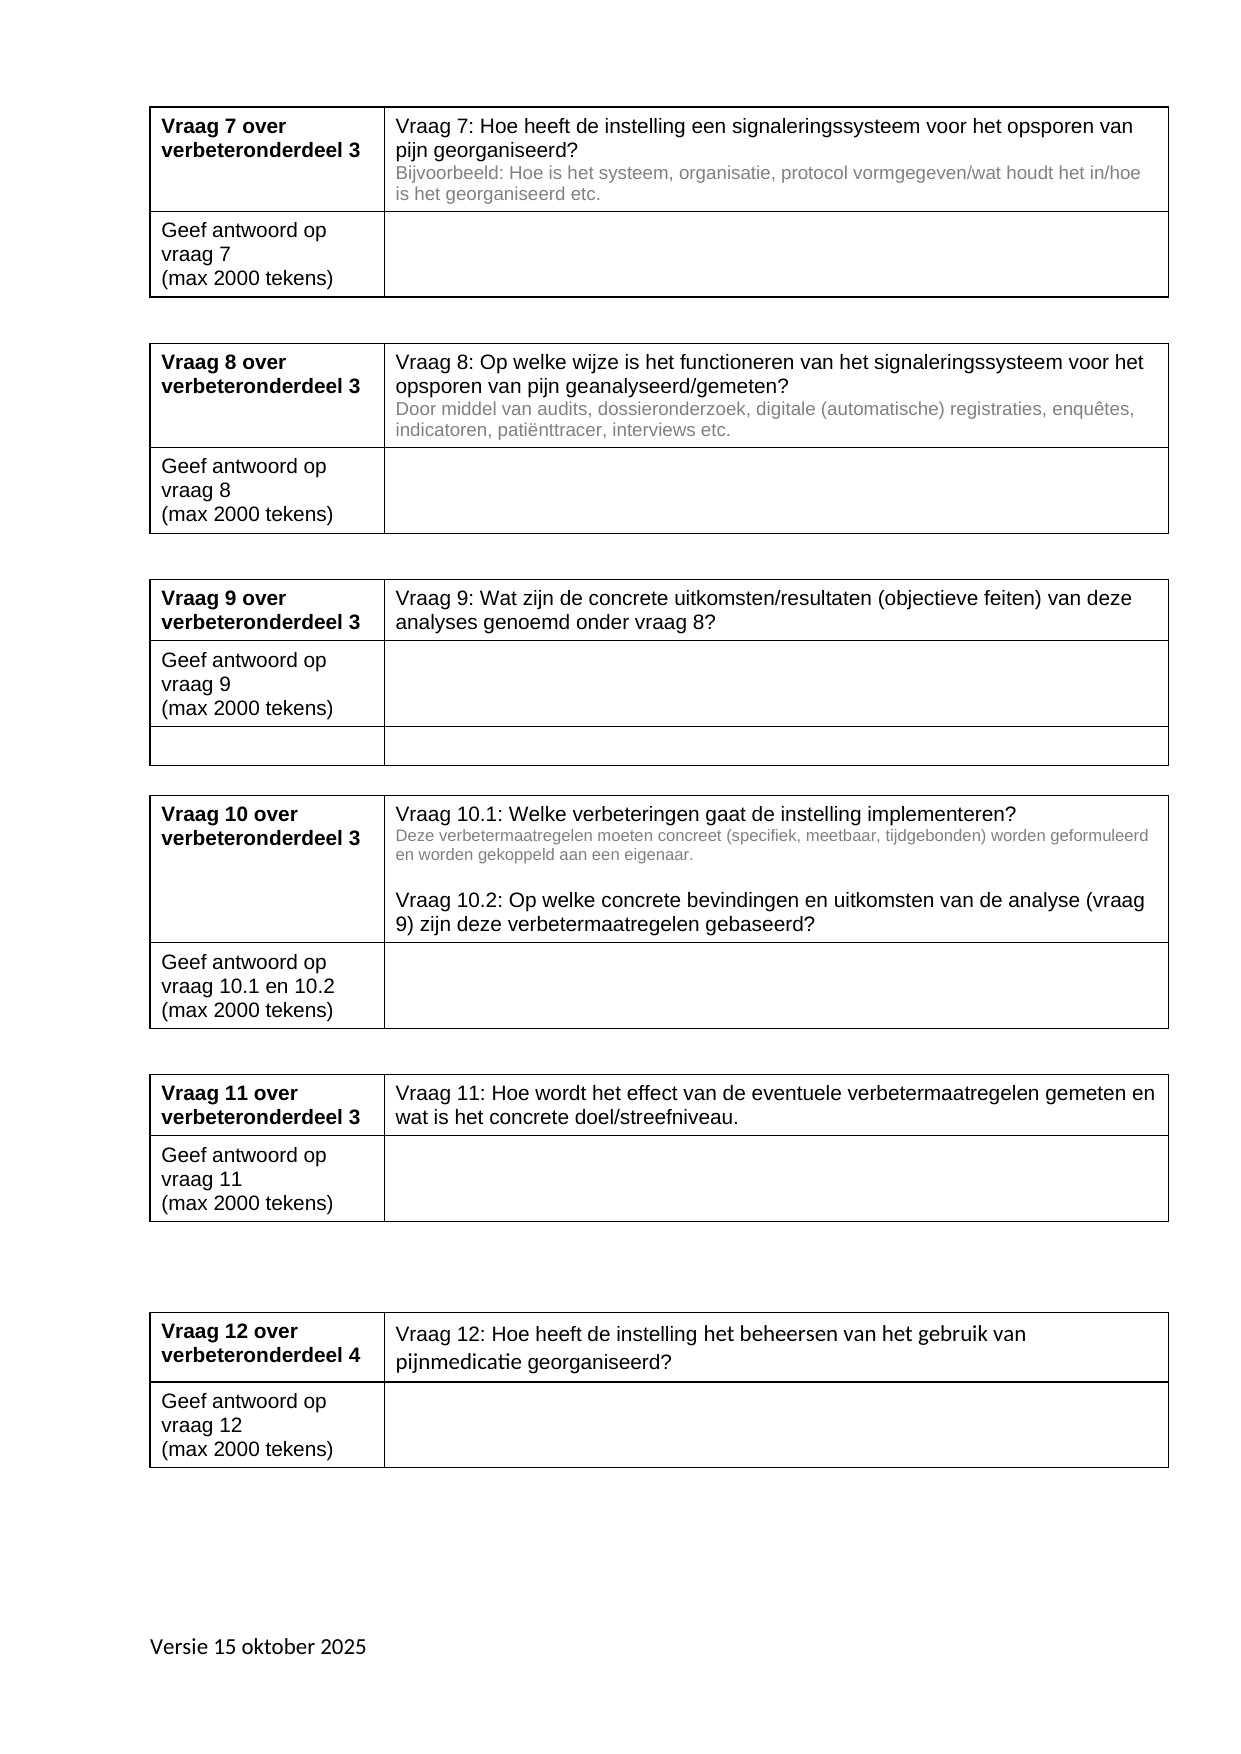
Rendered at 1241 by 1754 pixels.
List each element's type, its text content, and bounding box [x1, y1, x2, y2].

table_cell Geef antwoord op vraag 10.1 en 10.2 (max 2000 tekens) [151, 943, 384, 1028]
table_header Vraag 8: Op welke wijze is het functioneren van het signaleringssysteem voor het opsporen van pijn geanalyseerd/gemeten? Door middel van audits, dossieronderzoek, digitale (automatische) registraties, enquêtes, indicatoren, patiënttracer, interviews etc. [385, 344, 1168, 447]
table_header Vraag 12 over verbeteronderdeel 4 [151, 1313, 384, 1381]
table_header Vraag 8 over verbeteronderdeel 3 [151, 344, 384, 447]
table_header Vraag 9 over verbeteronderdeel 3 [151, 580, 384, 640]
table_cell [385, 727, 1168, 765]
table_cell Geef antwoord op vraag 9 (max 2000 tekens) [151, 641, 384, 726]
table_header Vraag 11 over verbeteronderdeel 3 [151, 1075, 384, 1135]
table_cell [385, 641, 1168, 726]
table_header Vraag 11: Hoe wordt het effect van de eventuele verbetermaatregelen gemeten en wat is het concrete doel/streefniveau. [385, 1075, 1168, 1135]
table_cell [385, 212, 1168, 296]
table_cell Geef antwoord op vraag 12 (max 2000 tekens) [151, 1383, 384, 1467]
table_header Vraag 12: Hoe heeft de instelling het beheersen van het gebruik van pijnmedicatie georganiseerd? [385, 1313, 1168, 1381]
table_header Vraag 7: Hoe heeft de instelling een signaleringssysteem voor het opsporen van pijn georganiseerd? Bijvoorbeeld: Hoe is het systeem, organisatie, protocol vormgegeven/wat houdt het in/hoe is het georganiseerd etc. [385, 108, 1168, 211]
table_header Vraag 9: Wat zijn de concrete uitkomsten/resultaten (objectieve feiten) van deze analyses genoemd onder vraag 8? [385, 580, 1168, 640]
table_cell Geef antwoord op vraag 7 (max 2000 tekens) [151, 212, 384, 296]
table_cell [385, 1383, 1168, 1467]
table_cell [385, 1136, 1168, 1221]
table_cell [385, 448, 1168, 532]
table_cell [385, 943, 1168, 1028]
table_cell Geef antwoord op vraag 11 (max 2000 tekens) [151, 1136, 384, 1221]
table_header Vraag 10 over verbeteronderdeel 3 [151, 796, 384, 942]
table_cell Geef antwoord op vraag 8 (max 2000 tekens) [151, 448, 384, 532]
table_header Vraag 10.1: Welke verbeteringen gaat de instelling implementeren? Deze verbetermaatregelen moeten concreet (specifiek, meetbaar, tijdgebonden) worden geformuleerd en worden gekoppeld aan een eigenaar. Vraag 10.2: Op welke concrete bevindingen en uitkomsten van de analyse (vraag 9) zijn deze verbetermaatregelen gebaseerd? [385, 796, 1168, 942]
table_header Vraag 7 over verbeteronderdeel 3 [151, 108, 384, 211]
table_cell [151, 727, 384, 765]
